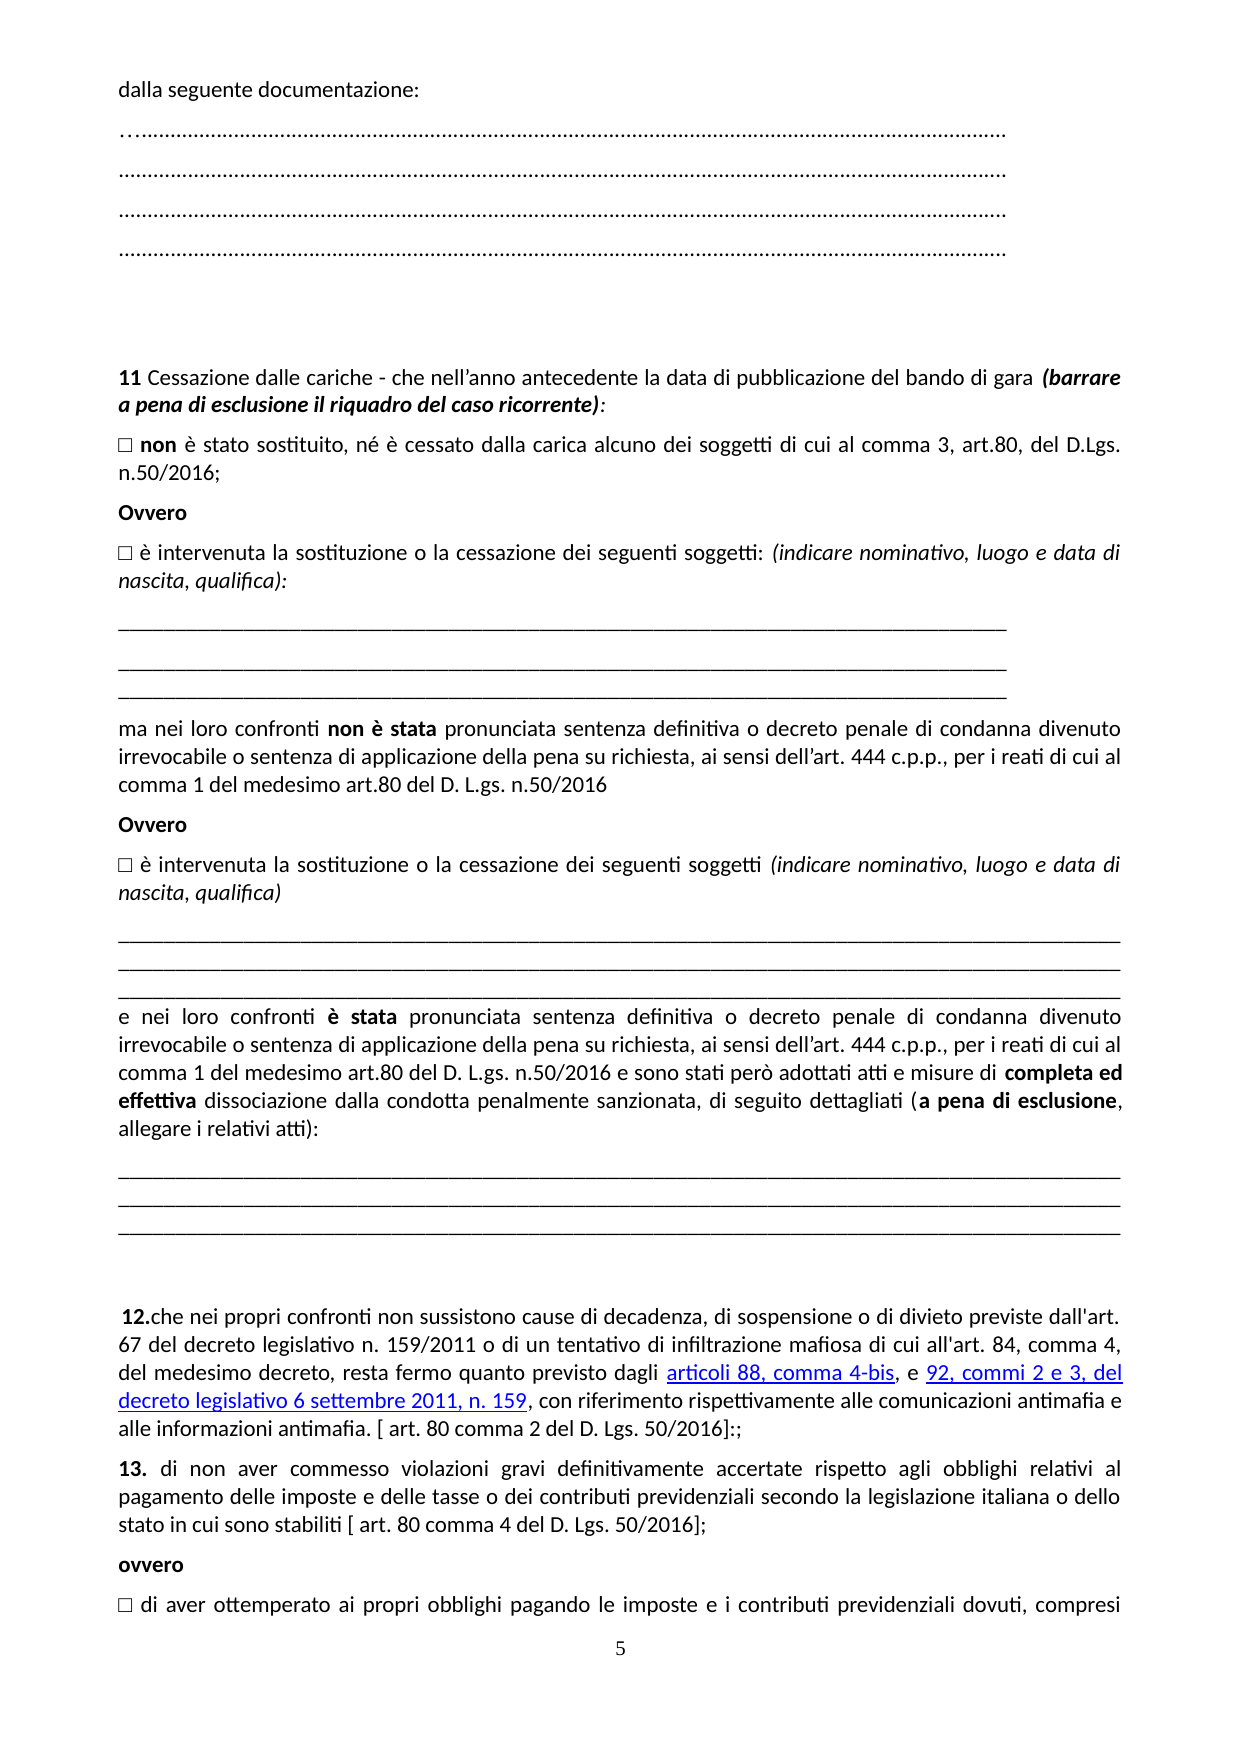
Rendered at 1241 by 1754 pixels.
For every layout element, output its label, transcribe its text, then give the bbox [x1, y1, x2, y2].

text Ovvero [118, 498, 1123, 526]
text dalla seguente documentazione: [118, 75, 1123, 103]
text .......................................................................................................................................................... [118, 155, 1123, 183]
text 13. di non aver commesso violazioni gravi definitivamente accertate rispetto agli obblighi relativi al pagamento delle imposte e delle tasse o dei contributi previdenziali secondo la legislazione italiana o dello stato in cui sono stabiliti [ art. 80 comma 4 del D. Lgs. 50/2016]; [118, 1454, 1123, 1538]
text ovvero [118, 1550, 1123, 1578]
text Ovvero [118, 810, 1123, 838]
text □ di aver ottemperato ai propri obblighi pagando le imposte e i contributi previdenziali dovuti, compresi [118, 1590, 1123, 1618]
text □ è intervenuta la sostituzione o la cessazione dei seguenti soggetti (indicare nominativo, luogo e data di nascita, qualifica) [118, 850, 1123, 906]
text ________________________________________________________________________________________________________________________________________________________________________________________________________________________________________________________________________ e nei loro confronti è stata pronunciata sentenza definitiva o decreto penale di condanna divenuto irrevocabile o sentenza di applicazione della pena su richiesta, ai sensi dell’art. 444 c.p.p., per i reati di cui al comma 1 del medesimo art.80 del D. L.gs. n.50/2016 e sono stati però adottati atti e misure di completa ed effettiva dissociazione dalla condotta penalmente sanzionata, di seguito dettagliati (a pena di esclusione, allegare i relativi atti): [118, 918, 1123, 1142]
text .......................................................................................................................................................... [118, 234, 1123, 263]
text ______________________________________________________________________________ [118, 606, 1123, 634]
text ______________________________________________________________________________ ______________________________________________________________________________ [118, 646, 1123, 702]
text □ non è stato sostituito, né è cessato dalla carica alcuno dei soggetti di cui al comma 3, art.80, del D.Lgs. n.50/2016; [118, 431, 1123, 487]
text .......................................................................................................................................................... [118, 195, 1123, 223]
text ma nei loro confronti non è stata pronunciata sentenza definitiva o decreto penale di condanna divenuto irrevocabile o sentenza di applicazione della pena su richiesta, ai sensi dell’art. 444 c.p.p., per i reati di cui al comma 1 del medesimo art.80 del D. L.gs. n.50/2016 [118, 714, 1123, 798]
text □ è intervenuta la sostituzione o la cessazione dei seguenti soggetti: (indicare nominativo, luogo e data di nascita, qualifica): [118, 538, 1123, 594]
text …...................................................................................................................................................... [118, 115, 1123, 143]
text 12.che nei propri confronti non sussistono cause di decadenza, di sospensione o di divieto previste dall'art. 67 del decreto legislativo n. 159/2011 o di un tentativo di infiltrazione mafiosa di cui all'art. 84, comma 4, del medesimo decreto, resta fermo quanto previsto dagli articoli 88, comma 4-bis, e 92, commi 2 e 3, del decreto legislativo 6 settembre 2011, n. 159, con riferimento rispettivamente alle comunicazioni antimafia e alle informazioni antimafia. [ art. 80 comma 2 del D. Lgs. 50/2016]:; [118, 1302, 1123, 1442]
text 11 Cessazione dalle cariche - che nell’anno antecedente la data di pubblicazione del bando di gara (barrare a pena di esclusione il riquadro del caso ricorrente): [118, 363, 1123, 419]
text ________________________________________________________________________________________________________________________________________________________________________________________________________________________________________________________________________ [118, 1154, 1123, 1238]
